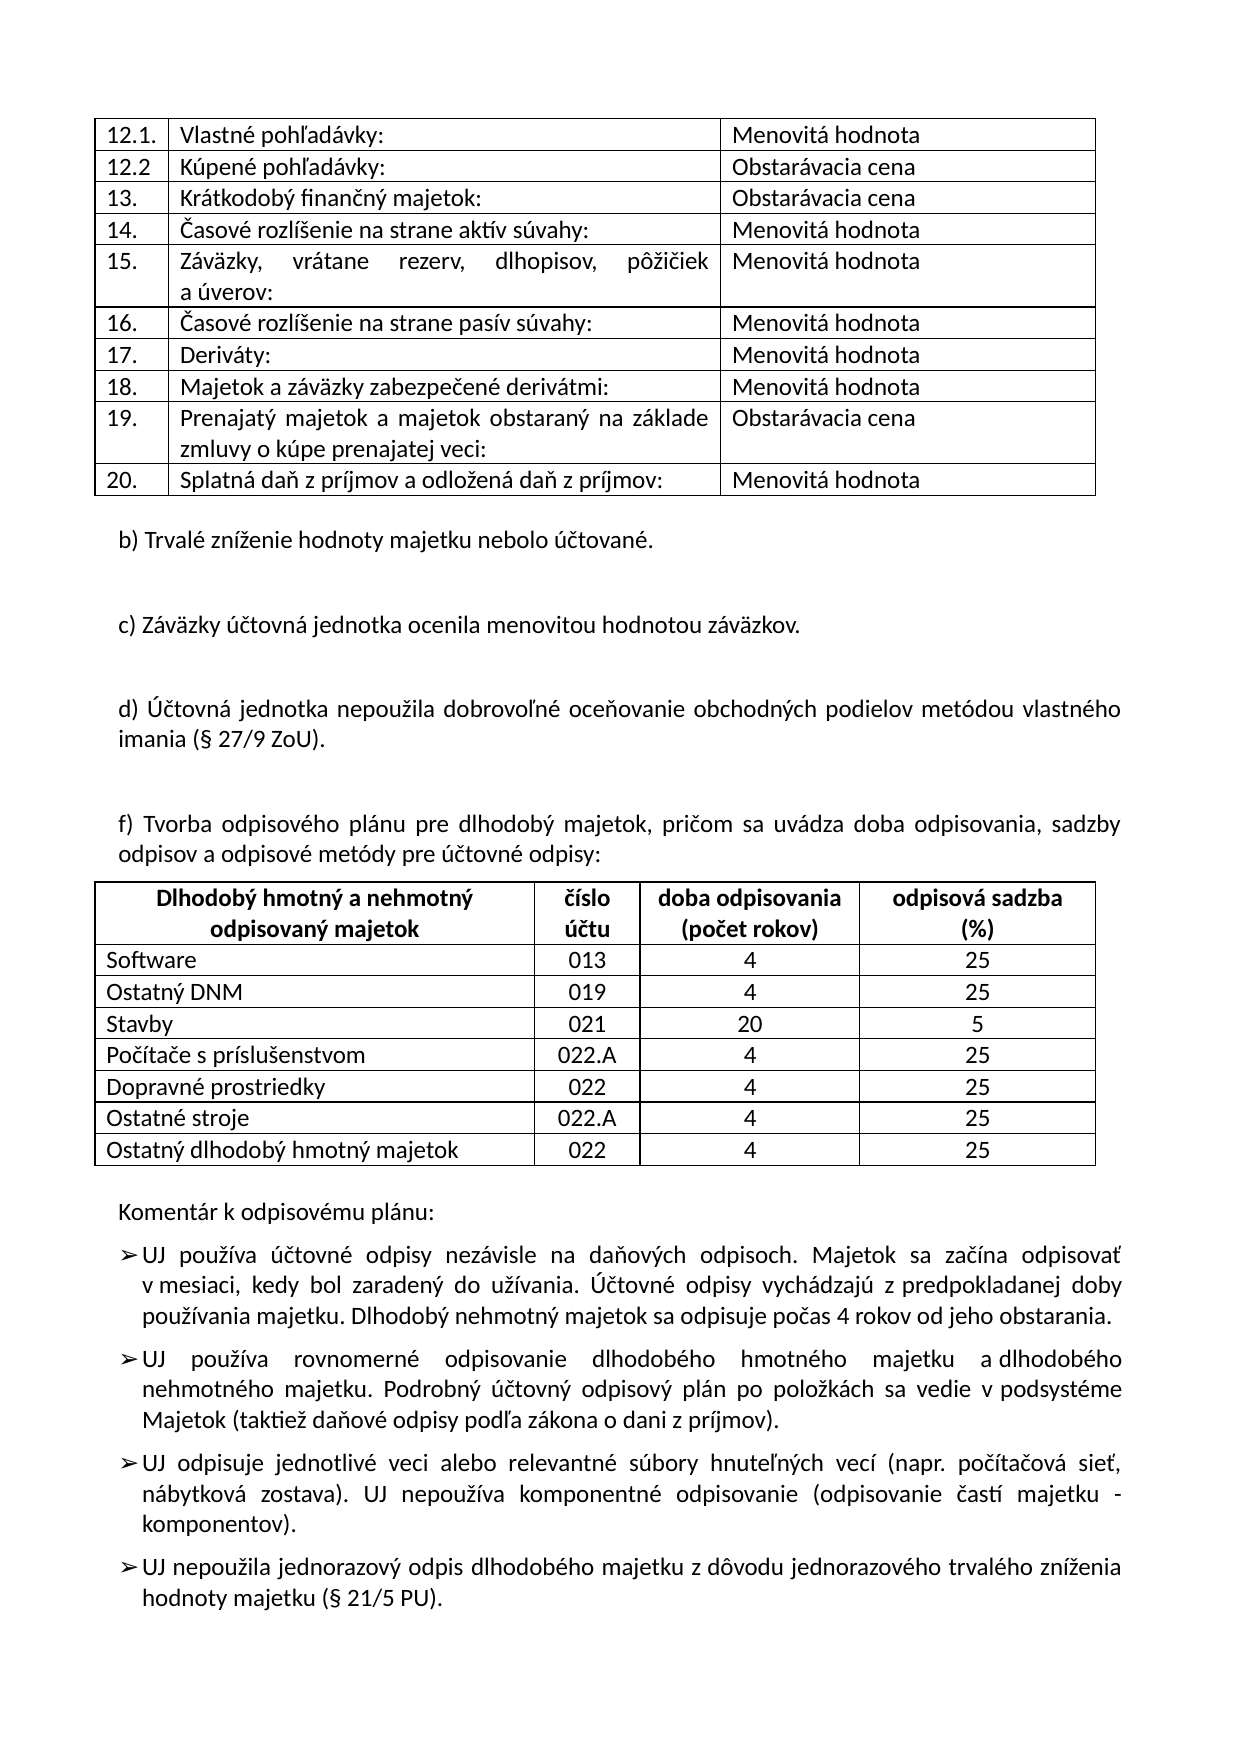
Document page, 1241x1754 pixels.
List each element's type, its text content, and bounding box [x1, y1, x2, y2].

table_header odpisová sadzba (%) [860, 883, 1095, 943]
table_cell 021 [535, 1008, 639, 1038]
table_cell 12.2 [96, 151, 168, 181]
table_cell 022.A [535, 1039, 639, 1070]
table_cell 19. [96, 402, 168, 463]
table_cell Menovitá hodnota [721, 371, 1095, 401]
table_cell Software [96, 945, 534, 975]
table_cell 25 [860, 976, 1095, 1007]
text b) Trvalé zníženie hodnoty majetku nebolo účtované. [118, 524, 1122, 555]
text f) Tvorba odpisového plánu pre dlhodobý majetok, pričom sa uvádza doba odpisovania, sadzby odpisov a odpisové metódy pre účtovné odpisy: [118, 808, 1122, 869]
table_cell Majetok a záväzky zabezpečené derivátmi: [169, 371, 720, 401]
table_cell 25 [860, 1134, 1095, 1164]
table_cell 4 [641, 1103, 859, 1133]
table_cell 25 [860, 1071, 1095, 1101]
table_cell Záväzky, vrátane rezerv, dlhopisov, pôžičiek a úverov: [169, 245, 720, 306]
table_cell 4 [641, 945, 859, 975]
table_cell 13. [96, 182, 168, 213]
list UJ nepoužila jednorazový odpis dlhodobého majetku z dôvodu jednorazového trvalého zníženia hodnoty majetku (§ 21/5 PU). [118, 1551, 1122, 1612]
table_cell 12.1. [96, 119, 168, 150]
table_cell 16. [96, 308, 168, 338]
table_cell Menovitá hodnota [721, 464, 1095, 495]
text c) Záväzky účtovná jednotka ocenila menovitou hodnotou záväzkov. [118, 609, 1122, 639]
table_cell 17. [96, 339, 168, 369]
table_cell Ostatný DNM [96, 976, 534, 1007]
table_cell 4 [641, 1039, 859, 1070]
table_cell Prenajatý majetok a majetok obstaraný na základe zmluvy o kúpe prenajatej veci: [169, 402, 720, 463]
table_cell Ostatné stroje [96, 1103, 534, 1133]
table_cell 25 [860, 1039, 1095, 1070]
text Komentár k odpisovému plánu: [118, 1196, 1122, 1227]
table_cell Menovitá hodnota [721, 119, 1095, 150]
text d) Účtovná jednotka nepoužila dobrovoľné oceňovanie obchodných podielov metódou vlastného imania (§ 27/9 ZoU). [118, 693, 1122, 754]
table_cell 022 [535, 1134, 639, 1164]
table_cell Ostatný dlhodobý hmotný majetok [96, 1134, 534, 1164]
table_cell 25 [860, 945, 1095, 975]
table_cell Menovitá hodnota [721, 308, 1095, 338]
table_cell Časové rozlíšenie na strane pasív súvahy: [169, 308, 720, 338]
table_cell Obstarávacia cena [721, 151, 1095, 181]
list UJ odpisuje jednotlivé veci alebo relevantné súbory hnuteľných vecí (napr. počítačová sieť, nábytková zostava). UJ nepoužíva komponentné odpisovanie (odpisovanie častí majetku - komponentov). [118, 1447, 1122, 1539]
table_cell Stavby [96, 1008, 534, 1038]
table_cell Obstarávacia cena [721, 182, 1095, 213]
table_cell Menovitá hodnota [721, 245, 1095, 306]
table_cell 15. [96, 245, 168, 306]
table_cell Menovitá hodnota [721, 214, 1095, 244]
table_cell 022.A [535, 1103, 639, 1133]
table_cell Vlastné pohľadávky: [169, 119, 720, 150]
table_cell 20. [96, 464, 168, 495]
table_cell Kúpené pohľadávky: [169, 151, 720, 181]
table_cell Krátkodobý finančný majetok: [169, 182, 720, 213]
table_cell 4 [641, 1071, 859, 1101]
table_cell 019 [535, 976, 639, 1007]
table_header číslo účtu [535, 883, 639, 943]
list UJ používa účtovné odpisy nezávisle na daňových odpisoch. Majetok sa začína odpisovať v mesiaci, kedy bol zaradený do užívania. Účtovné odpisy vychádzajú z predpokladanej doby používania majetku. Dlhodobý nehmotný majetok sa odpisuje počas 4 rokov od jeho obstarania. [118, 1239, 1122, 1331]
list UJ používa rovnomerné odpisovanie dlhodobého hmotného majetku a dlhodobého nehmotného majetku. Podrobný účtovný odpisový plán po položkách sa vedie v podsystéme Majetok (taktiež daňové odpisy podľa zákona o dani z príjmov). [118, 1343, 1122, 1435]
table_cell 14. [96, 214, 168, 244]
table_cell Počítače s príslušenstvom [96, 1039, 534, 1070]
table_cell 4 [641, 976, 859, 1007]
table_cell Dopravné prostriedky [96, 1071, 534, 1101]
table_cell Splatná daň z príjmov a odložená daň z príjmov: [169, 464, 720, 495]
table_cell Obstarávacia cena [721, 402, 1095, 463]
table_cell Deriváty: [169, 339, 720, 369]
table_cell 022 [535, 1071, 639, 1101]
table_cell Menovitá hodnota [721, 339, 1095, 369]
table_cell Časové rozlíšenie na strane aktív súvahy: [169, 214, 720, 244]
table_cell 5 [860, 1008, 1095, 1038]
table_header Dlhodobý hmotný a nehmotný odpisovaný majetok [96, 883, 534, 943]
table_cell 4 [641, 1134, 859, 1164]
table_cell 013 [535, 945, 639, 975]
table_header doba odpisovania (počet rokov) [641, 883, 859, 943]
table_cell 25 [860, 1103, 1095, 1133]
table_cell 20 [641, 1008, 859, 1038]
table_cell 18. [96, 371, 168, 401]
